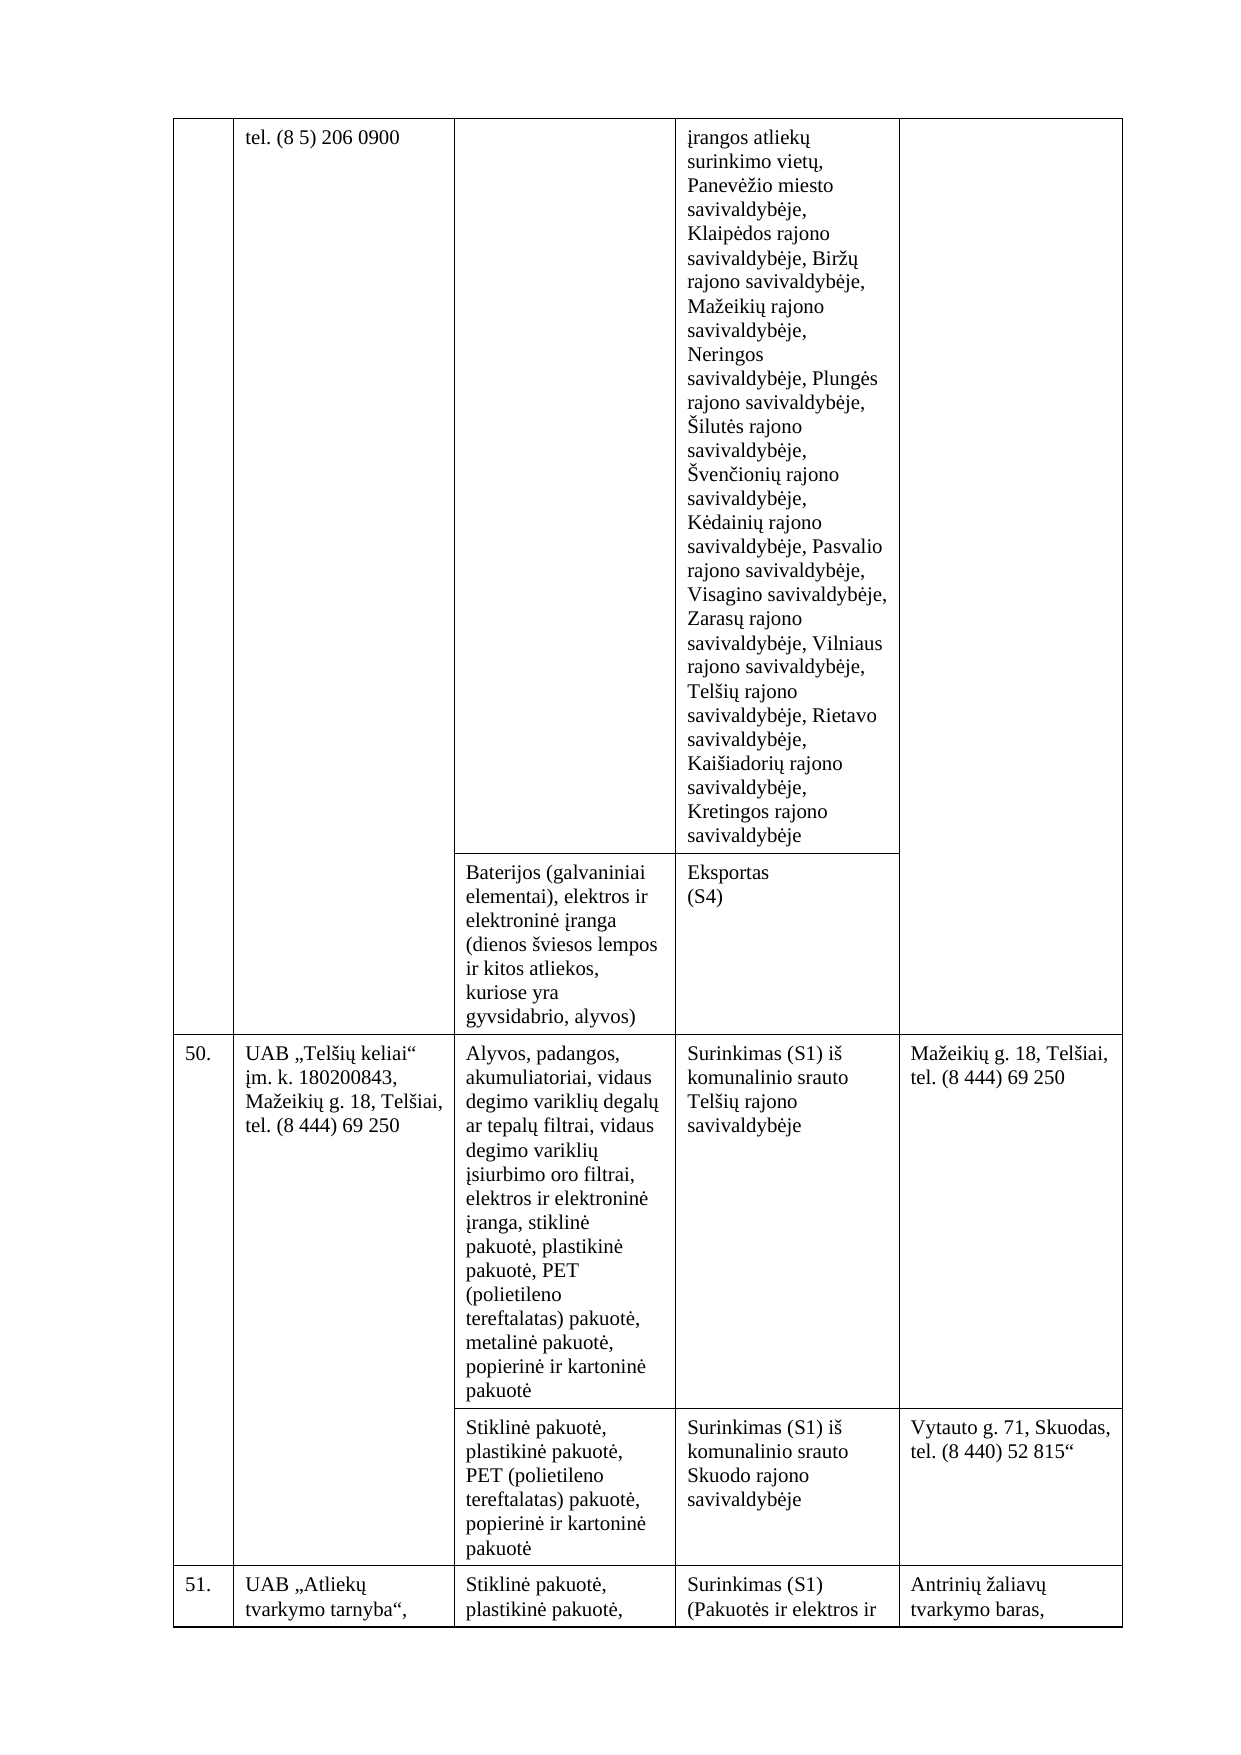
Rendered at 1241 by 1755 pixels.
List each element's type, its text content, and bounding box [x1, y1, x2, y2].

table_cell [455, 119, 675, 853]
table_cell UAB „Atliekų tvarkymo tarnyba“, [234, 1566, 454, 1626]
table_cell Baterijos (galvaniniai elementai), elektros ir elektroninė įranga (dienos šviesos lempos ir kitos atliekos, kuriose yra gyvsidabrio, alyvos) [455, 854, 675, 1034]
table_cell tel. (8 5) 206 0900 [234, 119, 454, 1034]
table_cell Eksportas (S4) [676, 854, 899, 1034]
table_cell Surinkimas (S1) iš komunalinio srauto Skuodo rajono savivaldybėje [676, 1409, 899, 1565]
table_cell Stiklinė pakuotė, plastikinė pakuotė, PET (polietileno tereftalatas) pakuotė, popierinė ir kartoninė pakuotė [455, 1409, 675, 1565]
table_cell 50. [174, 1035, 233, 1565]
table_cell UAB „Telšių keliai“ įm. k. 180200843, Mažeikių g. 18, Telšiai, tel. (8 444) 69 250 [234, 1035, 454, 1565]
table_cell Vytauto g. 71, Skuodas, tel. (8 440) 52 815“ [900, 1409, 1122, 1565]
table_cell Antrinių žaliavų tvarkymo baras, [900, 1566, 1122, 1626]
table_cell Stiklinė pakuotė, plastikinė pakuotė, [455, 1566, 675, 1626]
table_cell [174, 119, 233, 1034]
table_cell Surinkimas (S1) iš komunalinio srauto Telšių rajono savivaldybėje [676, 1035, 899, 1408]
table_cell Alyvos, padangos, akumuliatoriai, vidaus degimo variklių degalų ar tepalų filtrai, vidaus degimo variklių įsiurbimo oro filtrai, elektros ir elektroninė įranga, stiklinė pakuotė, plastikinė pakuotė, PET (polietileno tereftalatas) pakuotė, metalinė pakuotė, popierinė ir kartoninė pakuotė [455, 1035, 675, 1408]
table_cell įrangos atliekų surinkimo vietų, Panevėžio miesto savivaldybėje, Klaipėdos rajono savivaldybėje, Biržų rajono savivaldybėje, Mažeikių rajono savivaldybėje, Neringos savivaldybėje, Plungės rajono savivaldybėje, Šilutės rajono savivaldybėje, Švenčionių rajono savivaldybėje, Kėdainių rajono savivaldybėje, Pasvalio rajono savivaldybėje, Visagino savivaldybėje, Zarasų rajono savivaldybėje, Vilniaus rajono savivaldybėje, Telšių rajono savivaldybėje, Rietavo savivaldybėje, Kaišiadorių rajono savivaldybėje, Kretingos rajono savivaldybėje [676, 119, 899, 853]
table_cell Surinkimas (S1) (Pakuotės ir elektros ir [676, 1566, 899, 1626]
table_cell Mažeikių g. 18, Telšiai, tel. (8 444) 69 250 [900, 1035, 1122, 1408]
table_cell [900, 119, 1122, 1034]
table_cell 51. [174, 1566, 233, 1626]
